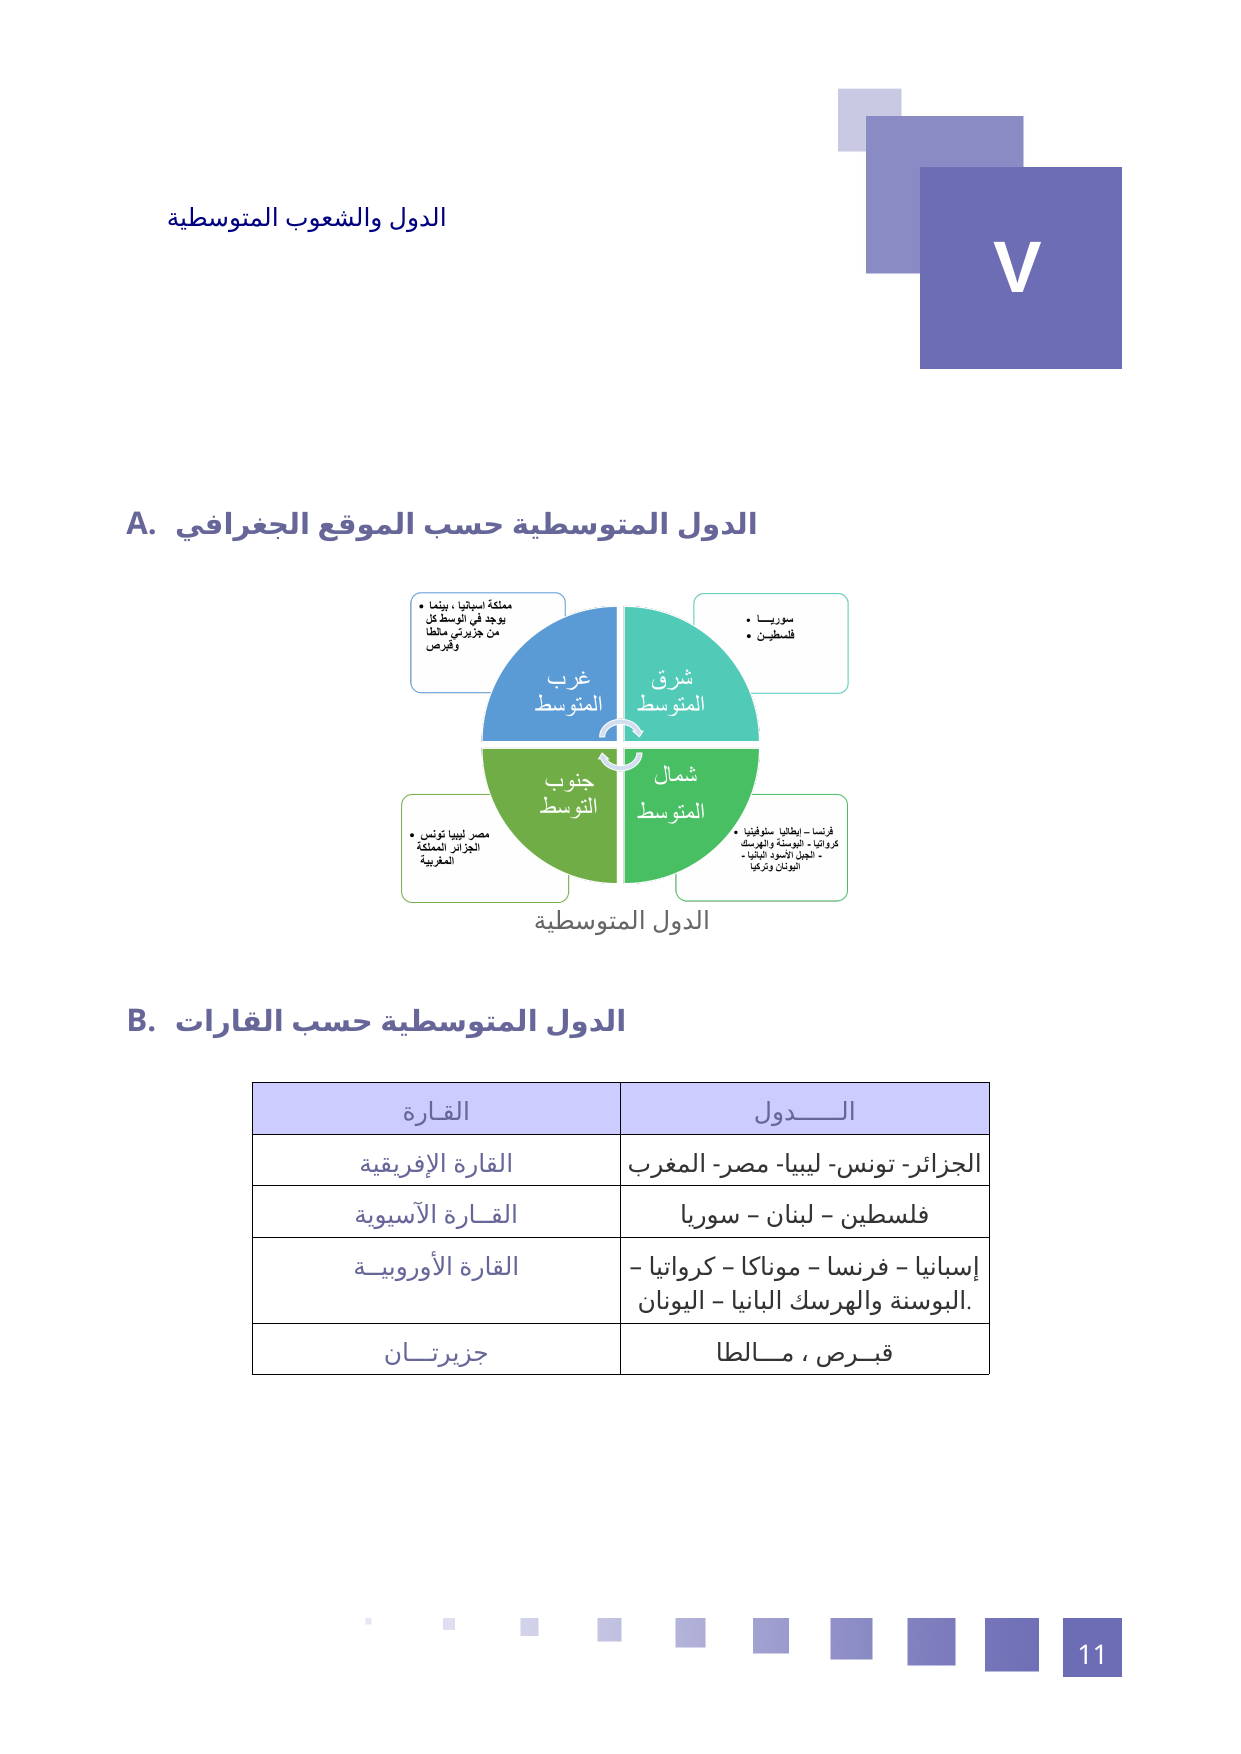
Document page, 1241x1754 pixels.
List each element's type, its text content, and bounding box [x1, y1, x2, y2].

title الدول المتوسطية [118, 903, 1122, 937]
table_header الــــــدول [621, 1083, 989, 1134]
title الدول المتوسطية حسب القارات [118, 998, 1122, 1041]
title V-الدول والشعوب المتوسطية [165, 199, 831, 233]
table_cell القارة الإفريقية [253, 1135, 620, 1185]
text V [913, 227, 1122, 308]
title الدول المتوسطية حسب الموقع الجغرافي [118, 501, 1122, 544]
table_cell الجزائر- تونس- ليبيا- مصر- المغرب [621, 1135, 989, 1185]
table_cell قبــرص ، مـــالطا [621, 1324, 989, 1374]
table_cell فلسطين – لبنان – سوريا [621, 1186, 989, 1237]
table_header القـارة [253, 1083, 620, 1134]
picture [321, 88, 1122, 501]
table_cell القارة الأوروبيــة [253, 1238, 620, 1322]
table_cell القــارة الآسيوية [253, 1186, 620, 1237]
table_cell جزيرتـــان [253, 1324, 620, 1374]
picture [240, 544, 1122, 903]
table_cell إسبانيا – فرنسا – موناكا – كرواتيا – البوسنة والهرسك البانيا – اليونان. [621, 1238, 989, 1322]
picture [321, 1618, 1122, 1678]
